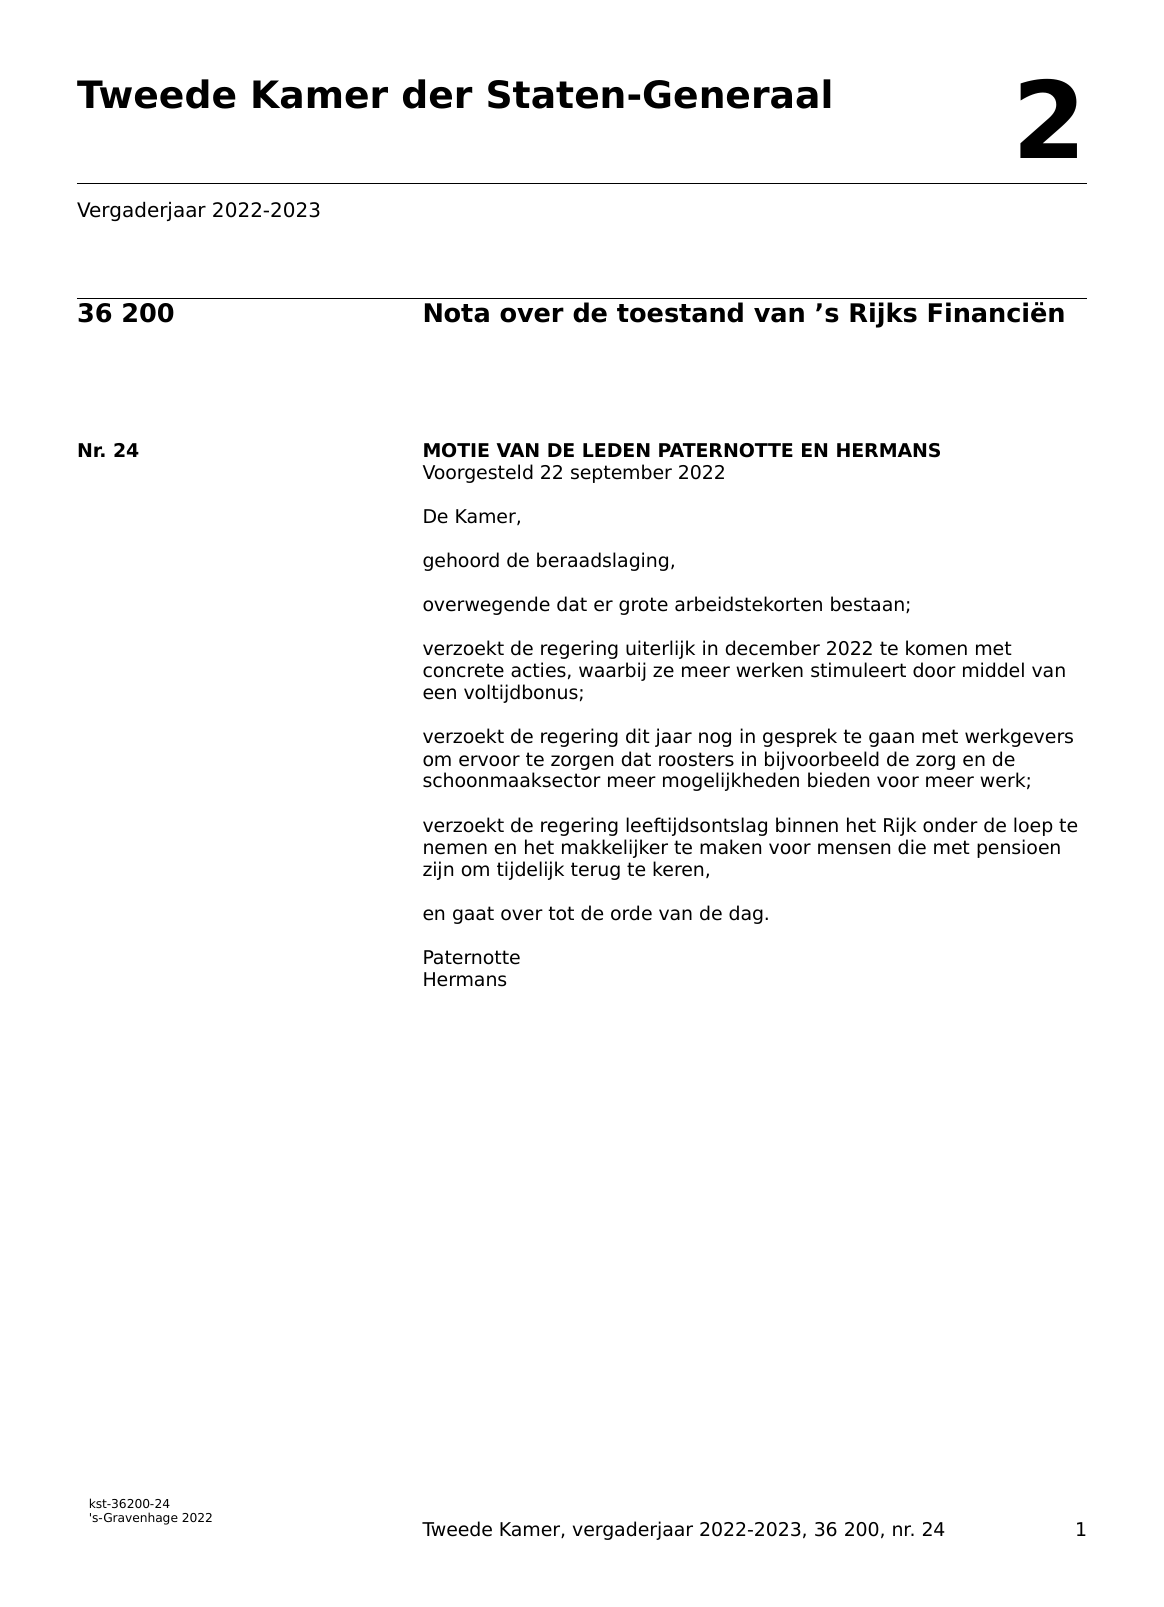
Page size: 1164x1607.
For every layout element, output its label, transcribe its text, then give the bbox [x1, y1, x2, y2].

text en gaat over tot de orde van de dag. [422, 903, 1087, 925]
text Paternotte [422, 947, 1087, 969]
text verzoekt de regering uiterlijk in december 2022 te komen met concrete acties, waarbij ze meer werken stimuleert door middel van een voltijdbonus; [422, 638, 1087, 704]
subtitle 36 200 Nota over de toestand van ’s Rijks Financiën [77, 299, 1087, 329]
table_cell Vergaderjaar 2022-2023 [77, 184, 1087, 298]
text 's-Gravenhage 2022 [88, 1511, 323, 1525]
text verzoekt de regering leeftijdsontslag binnen het Rijk onder de loep te nemen en het makkelijker te maken voor mensen die met pensioen zijn om tijdelijk terug te keren, [422, 814, 1087, 881]
text kst-36200-24 [88, 1497, 323, 1511]
text Voorgesteld 22 september 2022 [422, 462, 1087, 484]
text Hermans [422, 969, 1087, 991]
text overwegende dat er grote arbeidstekorten bestaan; [422, 594, 1087, 616]
text gehoord de beraadslaging, [422, 550, 1087, 572]
subtitle Nr. 24 MOTIE VAN DE LEDEN PATERNOTTE EN HERMANS [77, 440, 1087, 462]
table_header 2 [886, 59, 1087, 183]
text De Kamer, [422, 506, 1087, 528]
table_header Tweede Kamer der Staten-Generaal [77, 59, 886, 183]
text verzoekt de regering dit jaar nog in gesprek te gaan met werkgevers om ervoor te zorgen dat roosters in bijvoorbeeld de zorg en de schoonmaaksector meer mogelijkheden bieden voor meer werk; [422, 726, 1087, 792]
